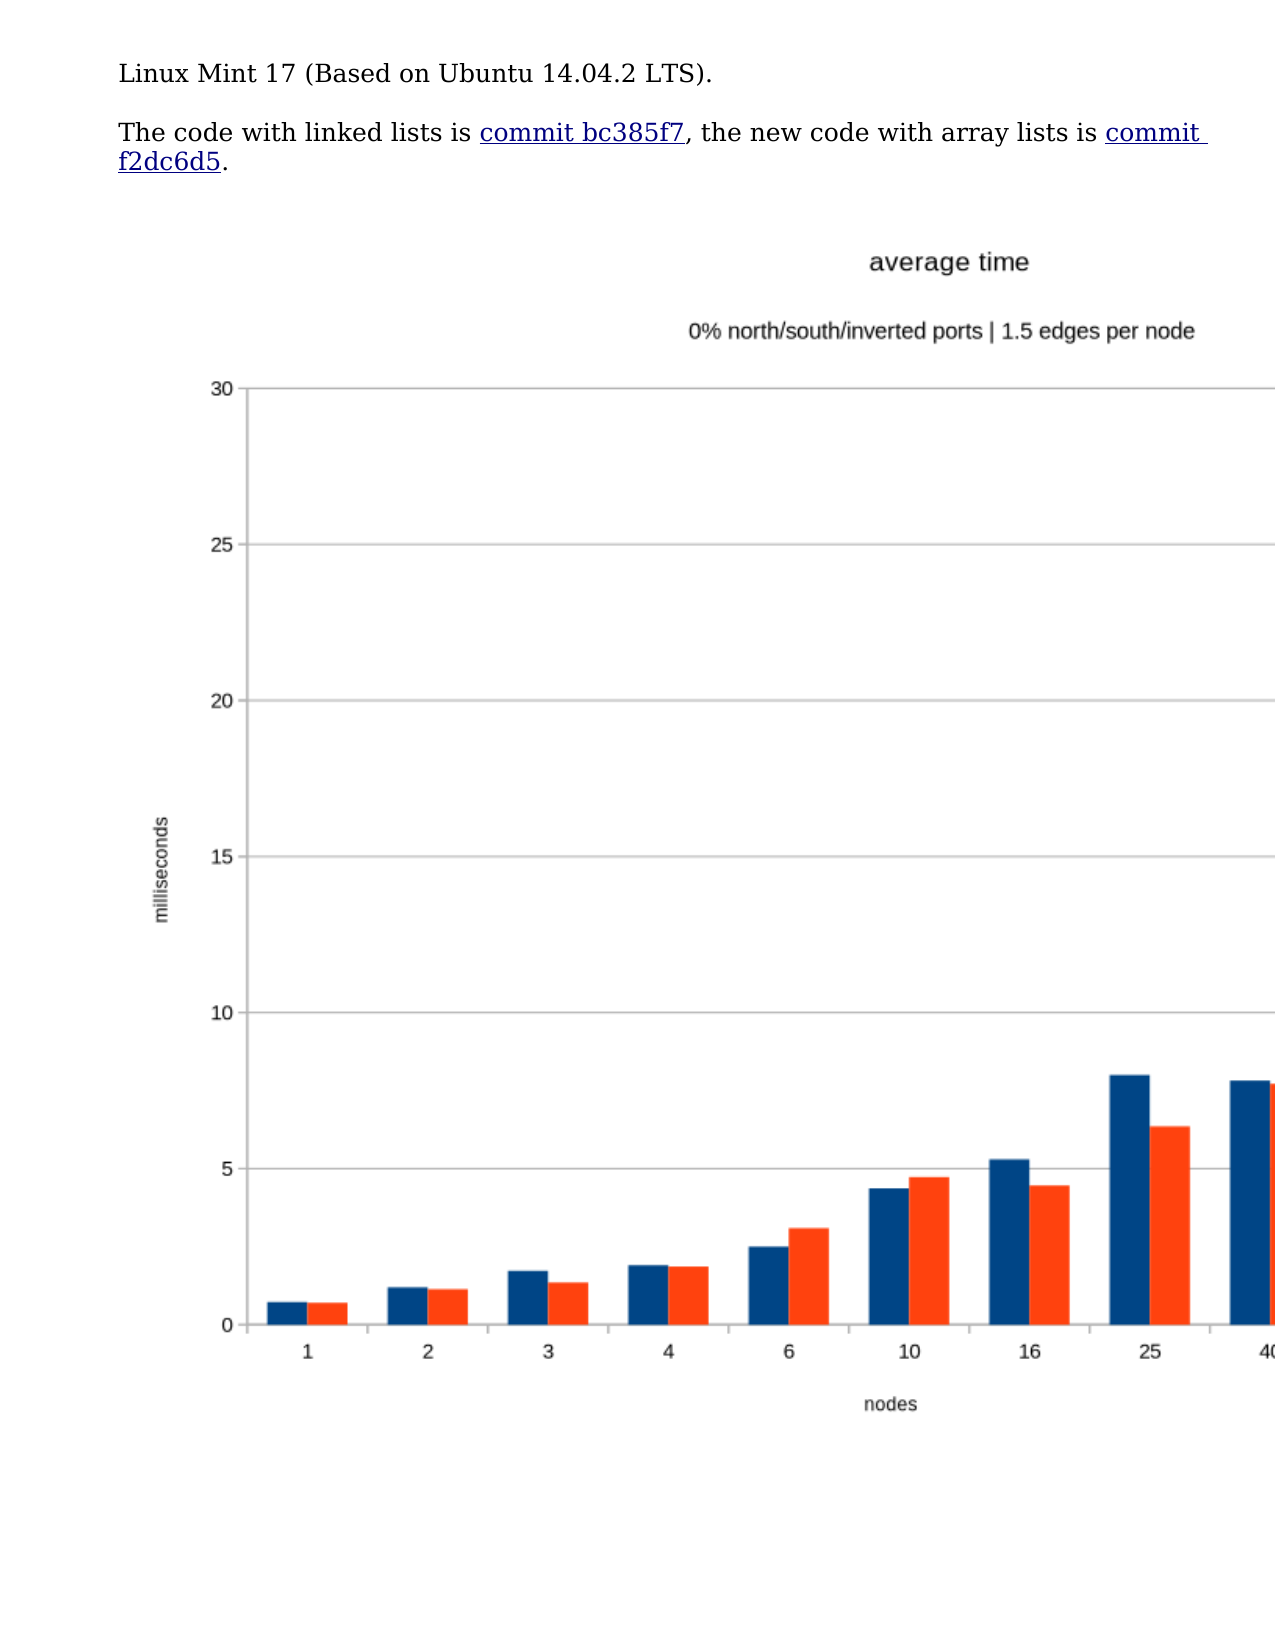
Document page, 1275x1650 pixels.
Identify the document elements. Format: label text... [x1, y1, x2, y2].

text Linux Mint 17 (Based on Ubuntu 14.04.2 LTS). [118, 59, 1216, 88]
text The code with linked lists is commit bc385f7, the new code with array lists is commit f2dc6d5. [118, 118, 1216, 176]
picture [118, 205, 1275, 1445]
